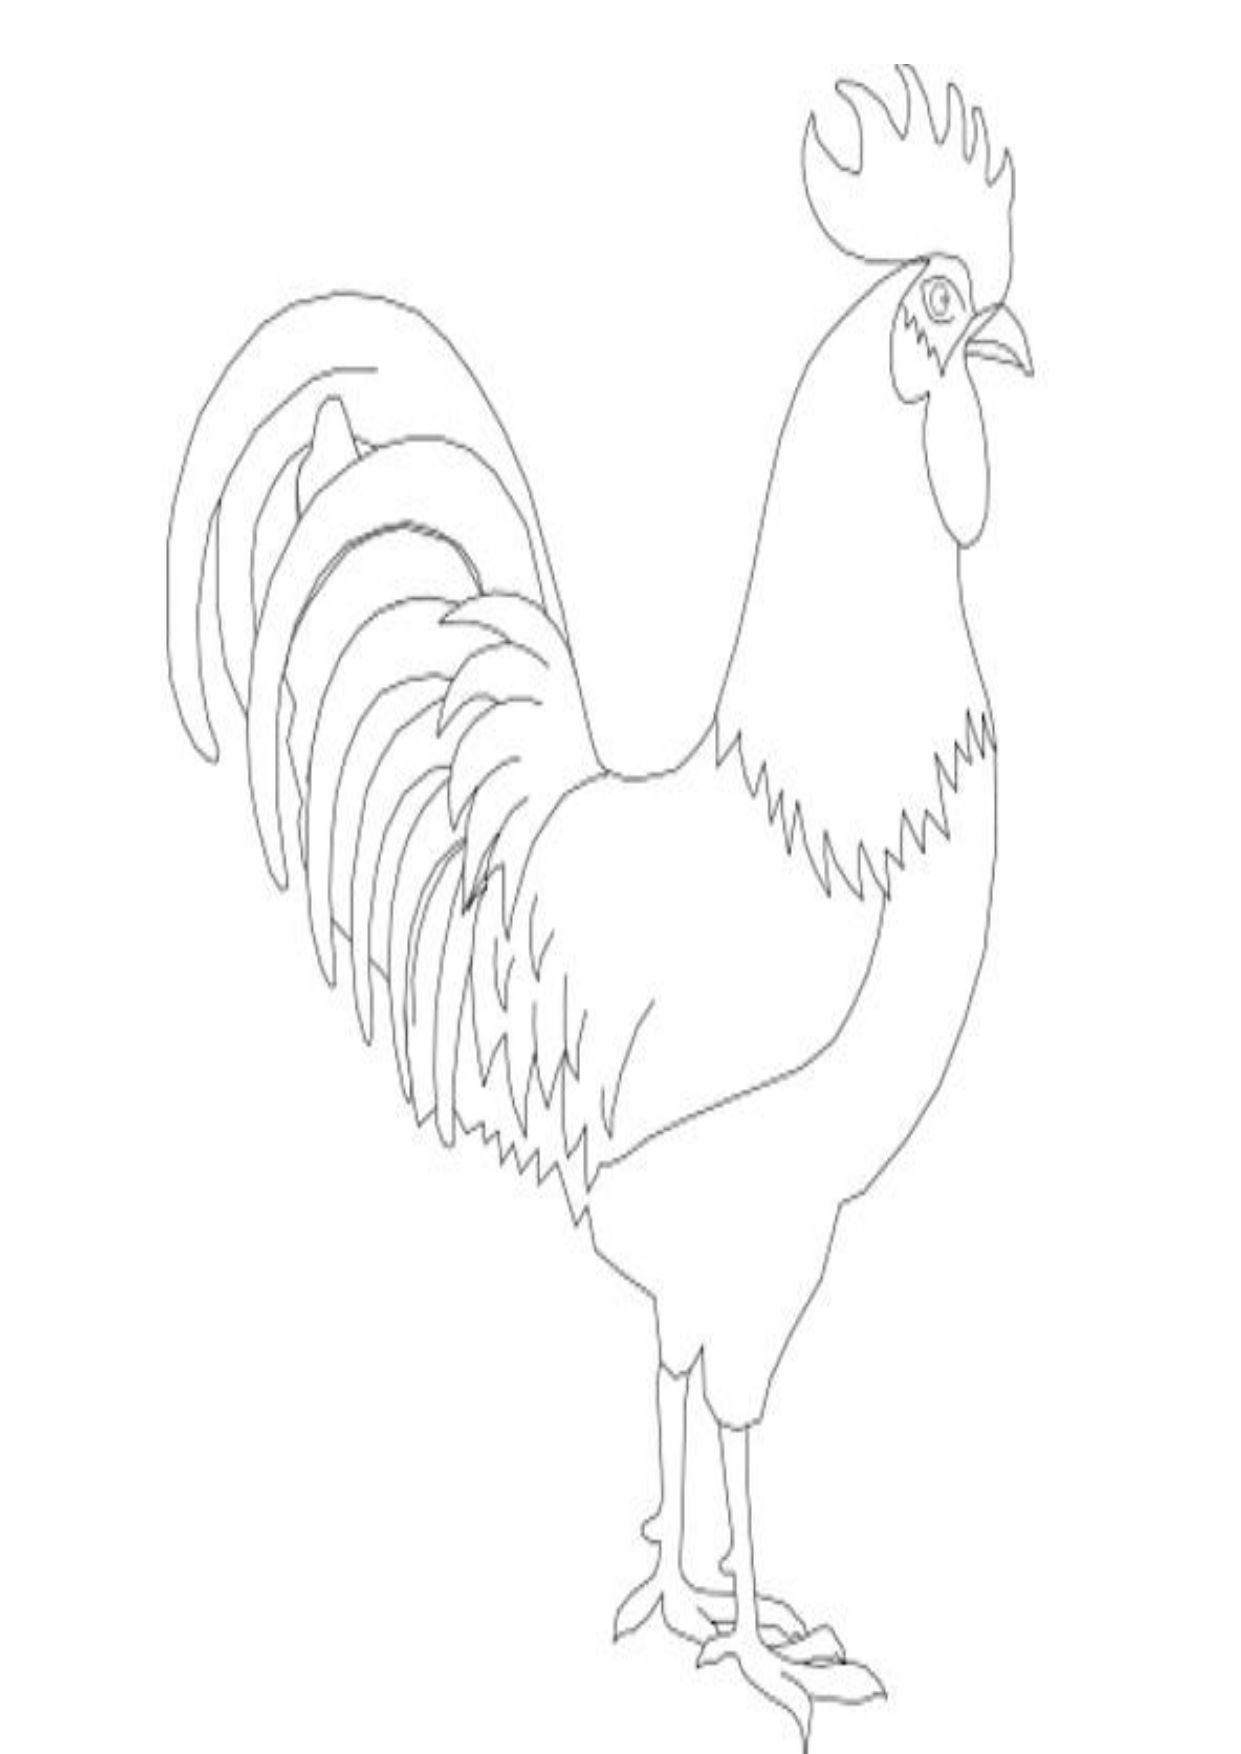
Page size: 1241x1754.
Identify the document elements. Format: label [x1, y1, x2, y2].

picture [77, 64, 1125, 1754]
